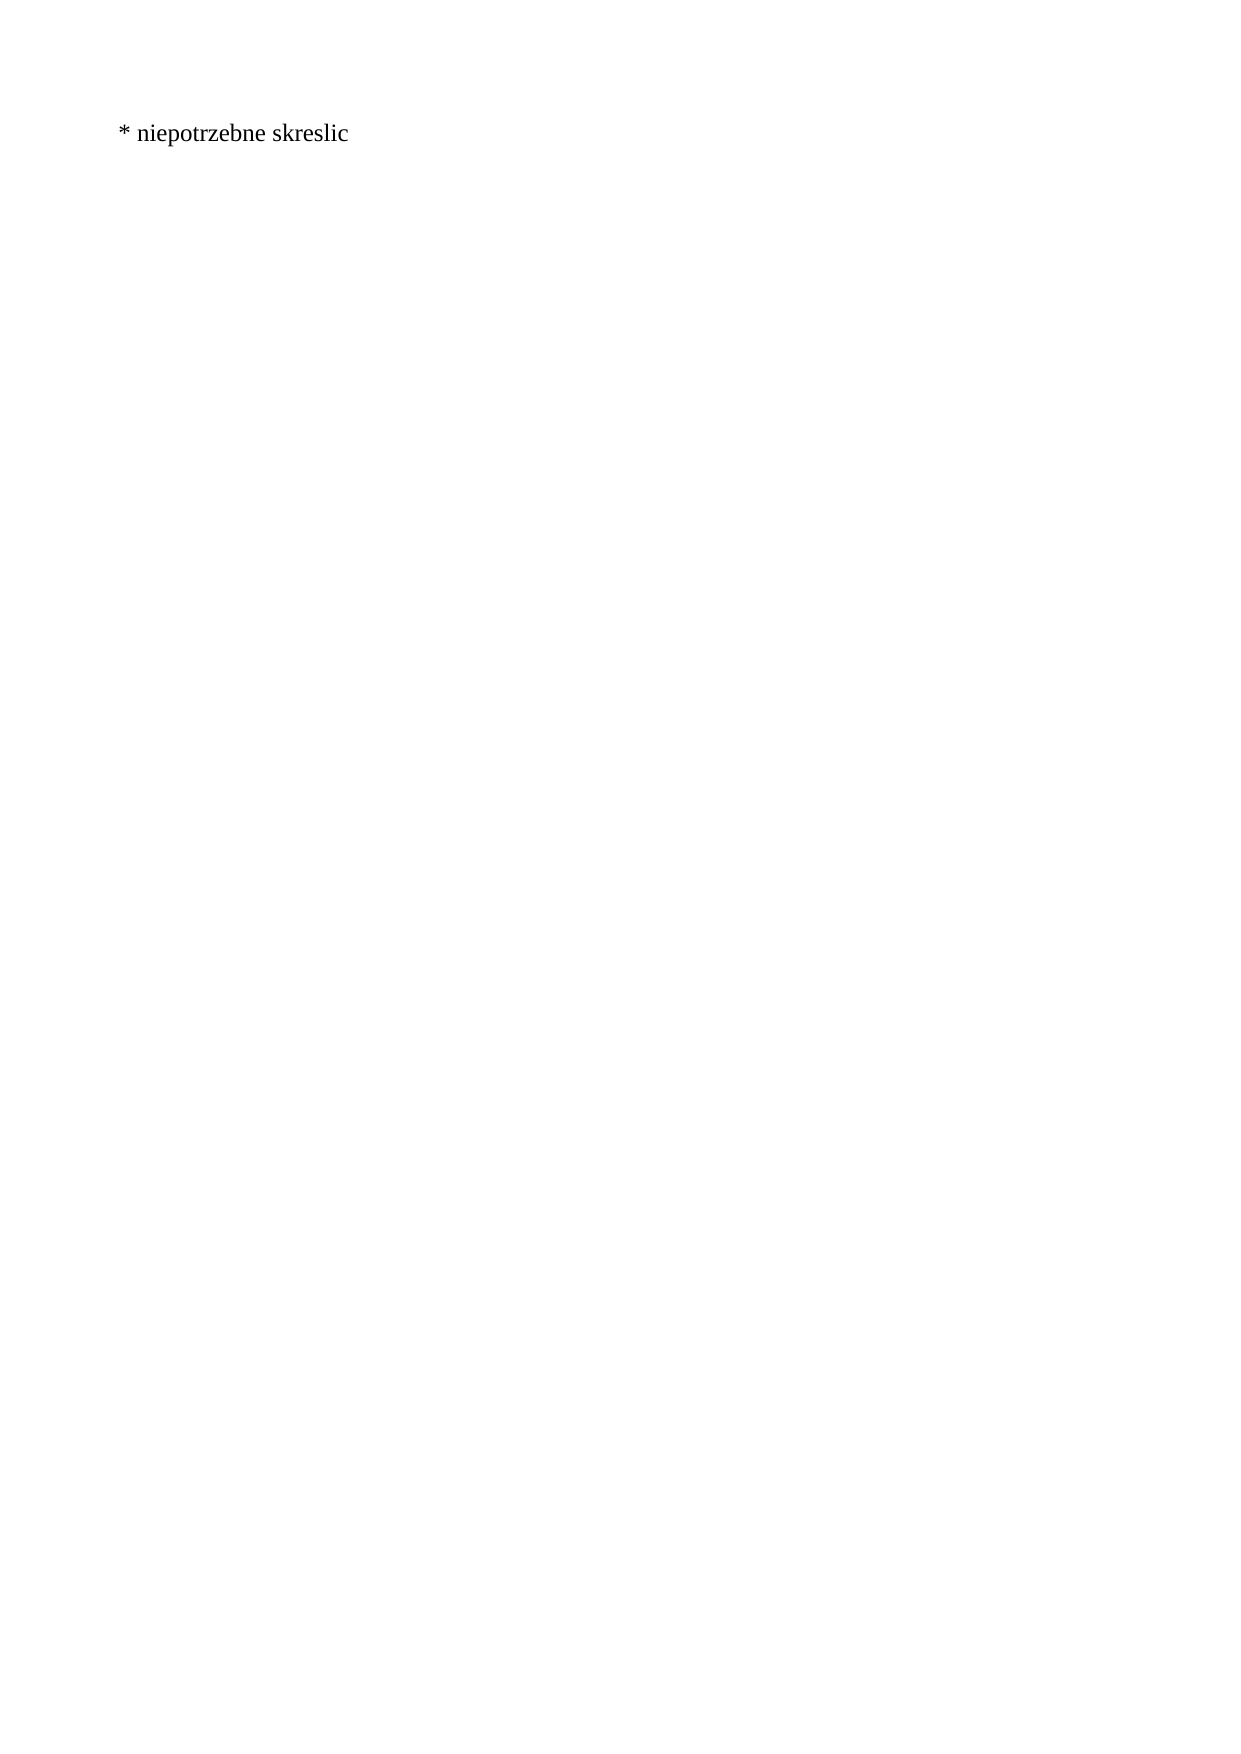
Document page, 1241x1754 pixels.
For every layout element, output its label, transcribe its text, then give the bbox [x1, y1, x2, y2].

text * niepotrzebne skreslic [118, 118, 1122, 147]
